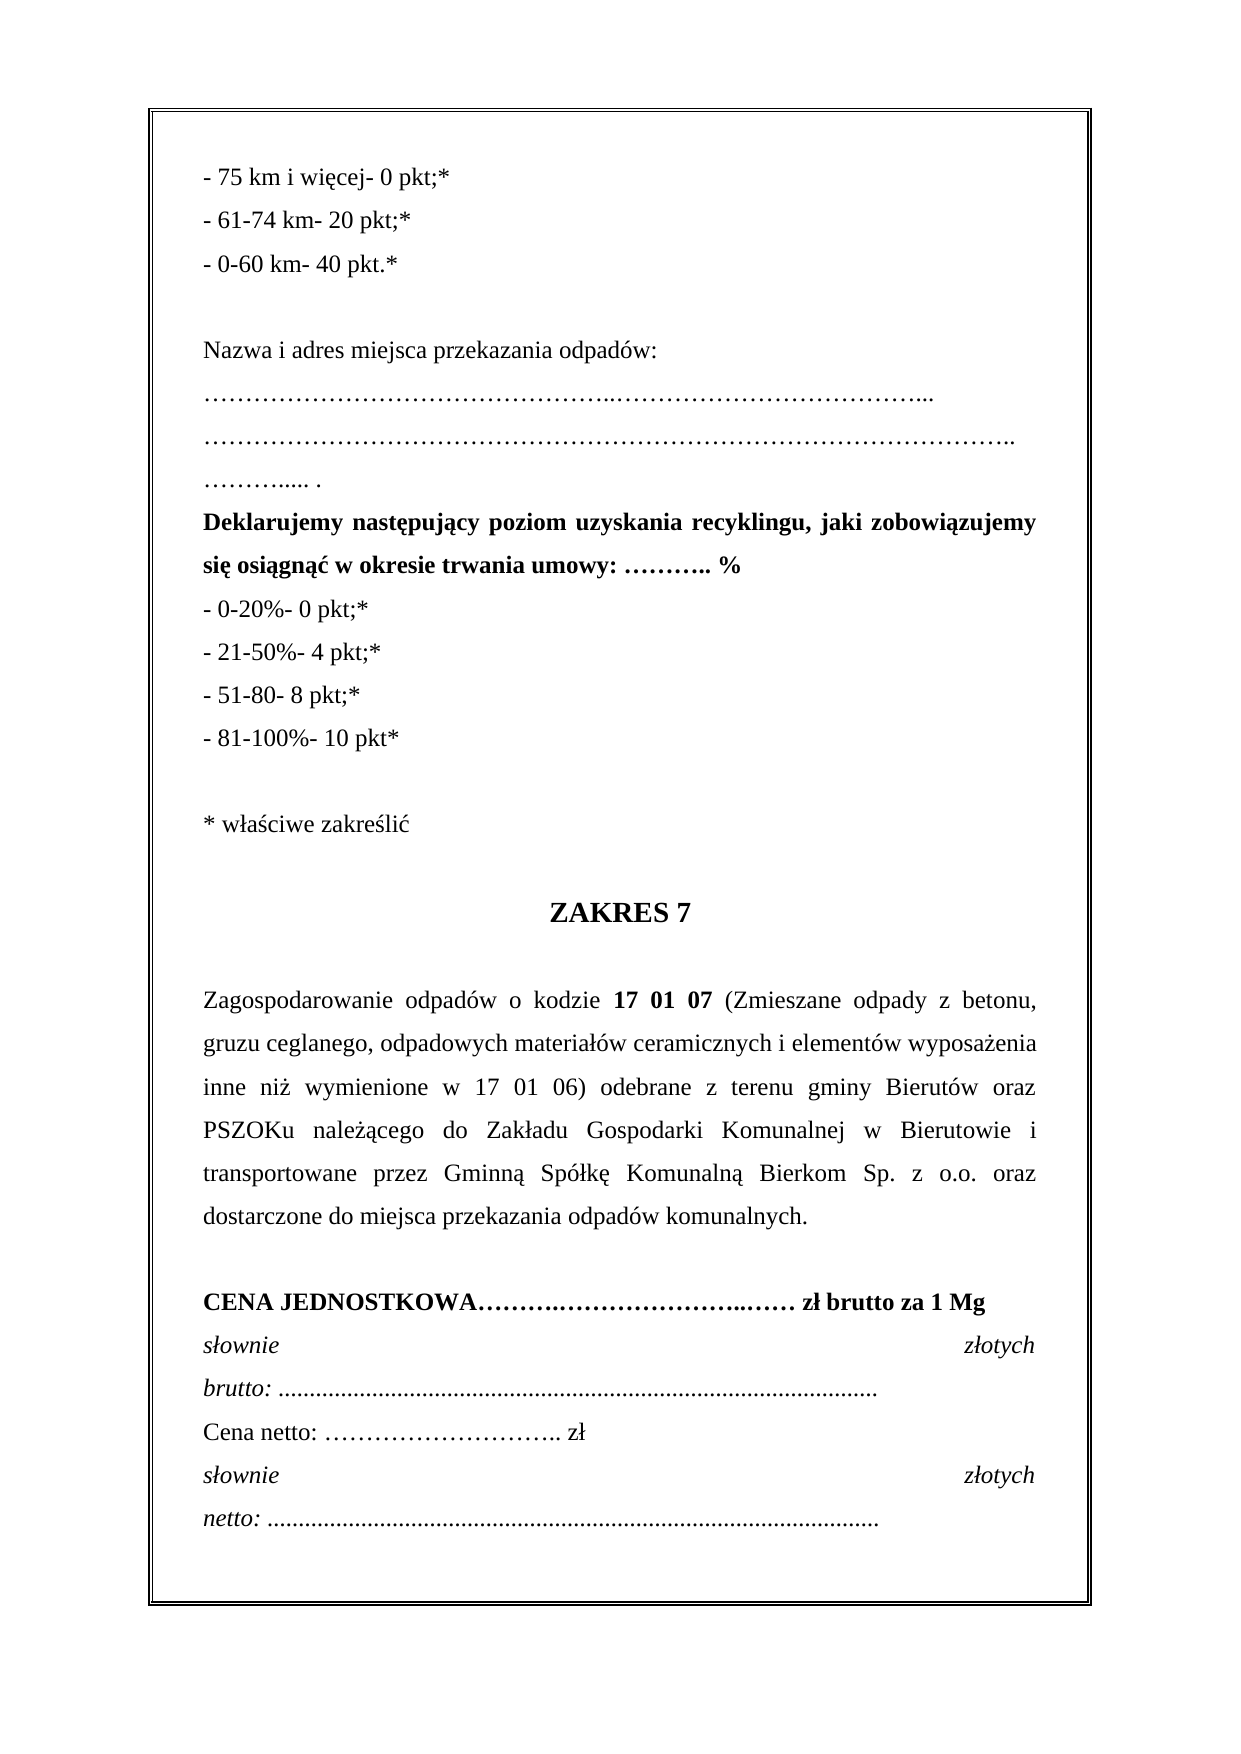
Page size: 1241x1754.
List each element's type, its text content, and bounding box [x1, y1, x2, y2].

text słownie złotych brutto: ................................................................................................ [203, 1330, 1037, 1402]
text …………………………………………..………………………………...……………………………………………………………………………………..………..... . [203, 378, 1037, 493]
text CENA JEDNOSTKOWA……….…………………..…… zł brutto za 1 Mg [203, 1287, 1037, 1316]
text - 75 km i więcej- 0 pkt;* [203, 162, 1037, 191]
text - 0-20%- 0 pkt;* [203, 594, 1037, 622]
text * właściwe zakreślić [203, 809, 1037, 838]
text ZAKRES 7 [203, 896, 1037, 929]
text Nazwa i adres miejsca przekazania odpadów: [203, 335, 1037, 364]
text słownie złotych netto: .................................................................................................. [203, 1460, 1037, 1532]
text - 61-74 km- 20 pkt;* [203, 206, 1037, 234]
text Cena netto: ……………………….. zł [203, 1417, 1037, 1445]
text - 51-80- 8 pkt;* [203, 680, 1037, 709]
text - 21-50%- 4 pkt;* [203, 637, 1037, 666]
text - 81-100%- 10 pkt* [203, 723, 1037, 752]
text - 0-60 km- 40 pkt.* [203, 249, 1037, 277]
text Deklarujemy następujący poziom uzyskania recyklingu, jaki zobowiązujemy się osiągnąć w okresie trwania umowy: ……….. % [203, 507, 1037, 579]
text Zagospodarowanie odpadów o kodzie 17 01 07 (Zmieszane odpady z betonu, gruzu ceglanego, odpadowych materiałów ceramicznych i elementów wyposażenia inne niż wymienione w 17 01 06) odebrane z terenu gminy Bierutów oraz PSZOKu należącego do Zakładu Gospodarki Komunalnej w Bierutowie i transportowane przez Gminną Spółkę Komunalną Bierkom Sp. z o.o. oraz dostarczone do miejsca przekazania odpadów komunalnych. [203, 985, 1037, 1230]
